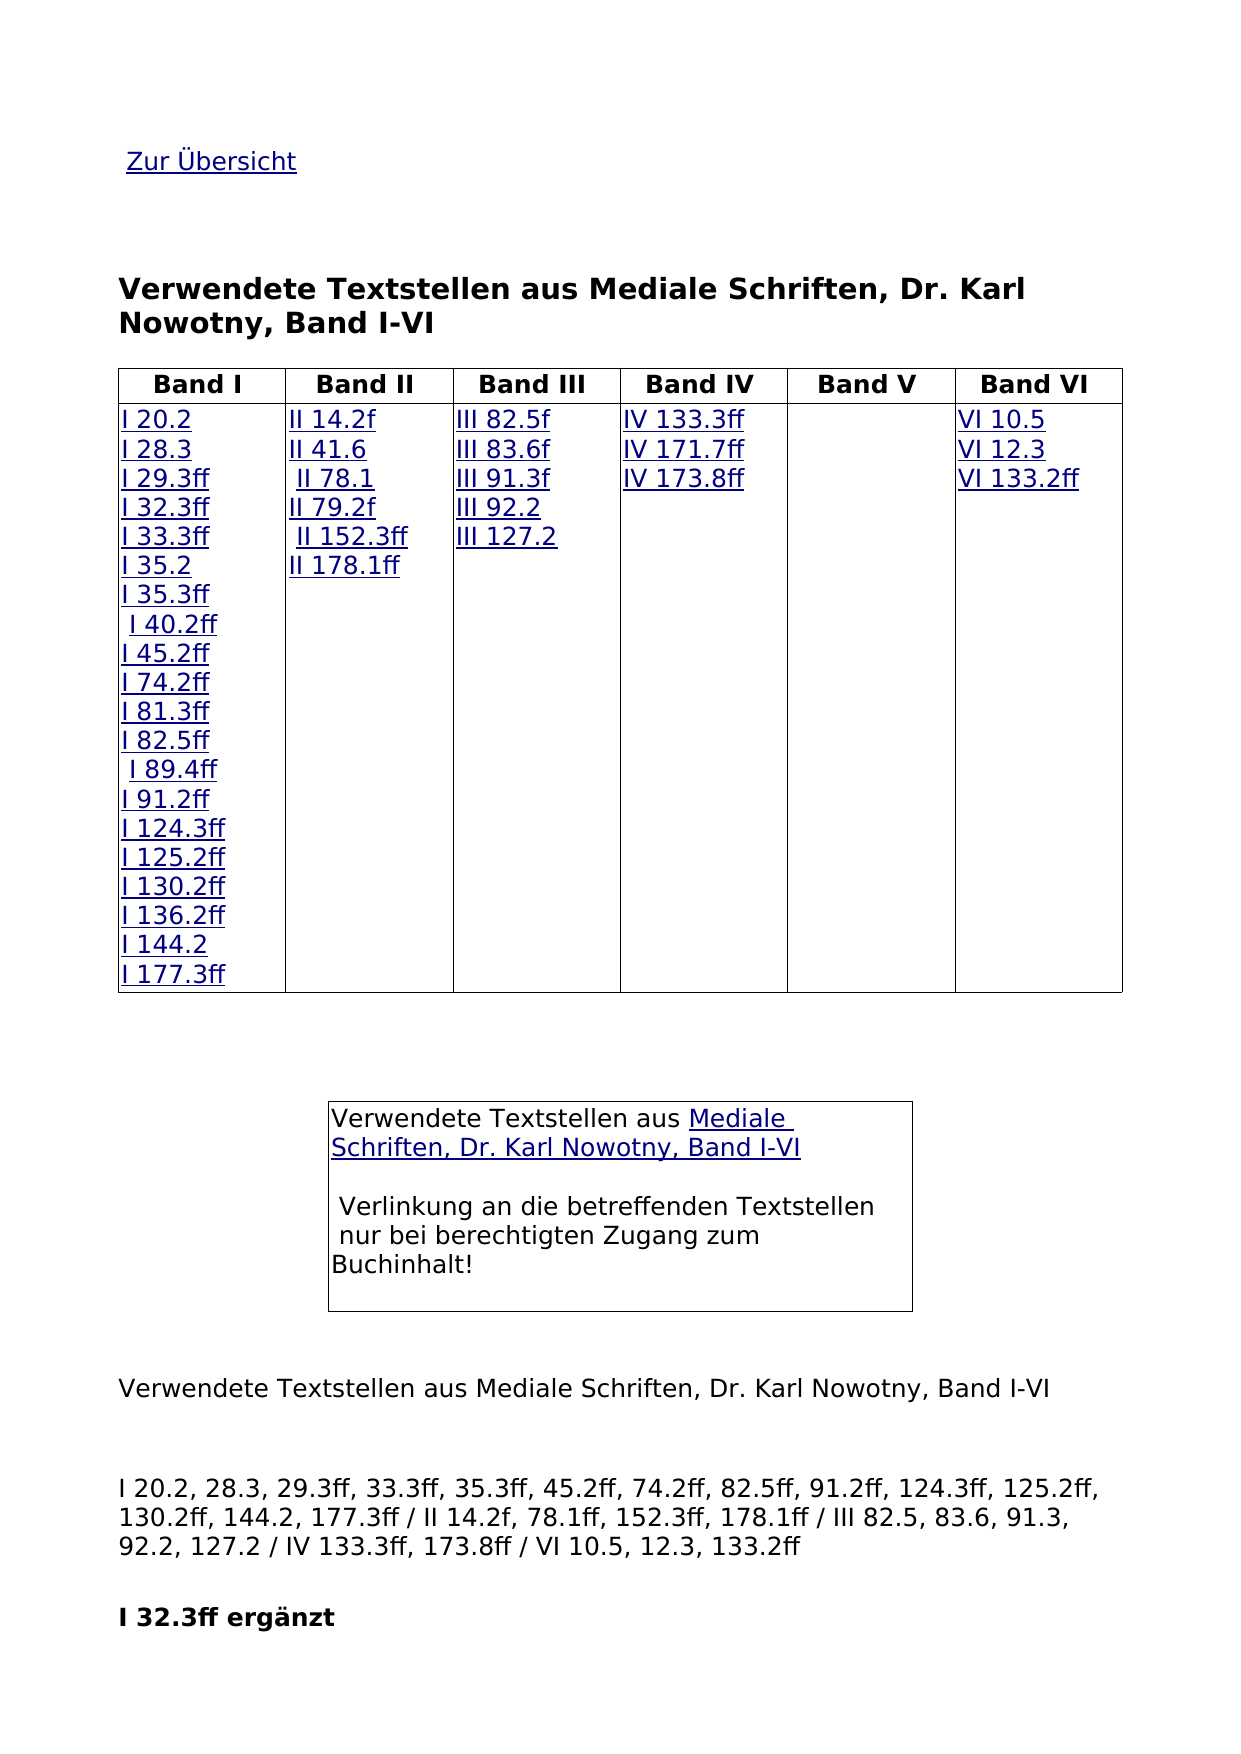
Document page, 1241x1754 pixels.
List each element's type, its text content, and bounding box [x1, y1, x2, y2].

text I 32.3ff ergänzt [118, 1603, 1122, 1632]
table_cell [788, 404, 955, 992]
table_cell III 82.5f III 83.6f III 91.3f III 92.2 III 127.2 [454, 404, 620, 992]
subtitle Verwendete Textstellen aus Mediale Schriften, Dr. Karl Nowotny, Band I-VI [118, 272, 1122, 340]
table_header Band I [119, 369, 285, 403]
table_header Verwendete Textstellen aus Mediale Schriften, Dr. Karl Nowotny, Band I-VI Verlinkung an die betreffenden Textstellen nur bei berechtigten Zugang zum Buchinhalt! [329, 1102, 912, 1311]
text Zur Übersicht [118, 118, 1122, 235]
table_cell II 14.2f II 41.6 II 78.1 II 79.2f II 152.3ff II 178.1ff [286, 404, 453, 992]
table_header Band II [286, 369, 453, 403]
table_cell VI 10.5 VI 12.3 VI 133.2ff [956, 404, 1122, 992]
text I 20.2, 28.3, 29.3ff, 33.3ff, 35.3ff, 45.2ff, 74.2ff, 82.5ff, 91.2ff, 124.3ff, 125.2ff, 130.2ff, 144.2, 177.3ff / II 14.2f, 78.1ff, 152.3ff, 178.1ff / III 82.5, 83.6, 91.3, 92.2, 127.2 / IV 133.3ff, 173.8ff / VI 10.5, 12.3, 133.2ff [118, 1474, 1122, 1591]
table_header Band III [454, 369, 620, 403]
table_cell I 20.2 I 28.3 I 29.3ff I 32.3ff I 33.3ff I 35.2 I 35.3ff I 40.2ff I 45.2ff I 74.2ff I 81.3ff I 82.5ff I 89.4ff I 91.2ff I 124.3ff I 125.2ff I 130.2ff I 136.2ff I 144.2 I 177.3ff [119, 404, 285, 992]
table_header Band IV [621, 369, 787, 403]
table_header Band V [788, 369, 955, 403]
table_header Band VI [956, 369, 1122, 403]
text Verwendete Textstellen aus Mediale Schriften, Dr. Karl Nowotny, Band I-VI [118, 1374, 1122, 1461]
table_cell IV 133.3ff IV 171.7ff IV 173.8ff [621, 404, 787, 992]
